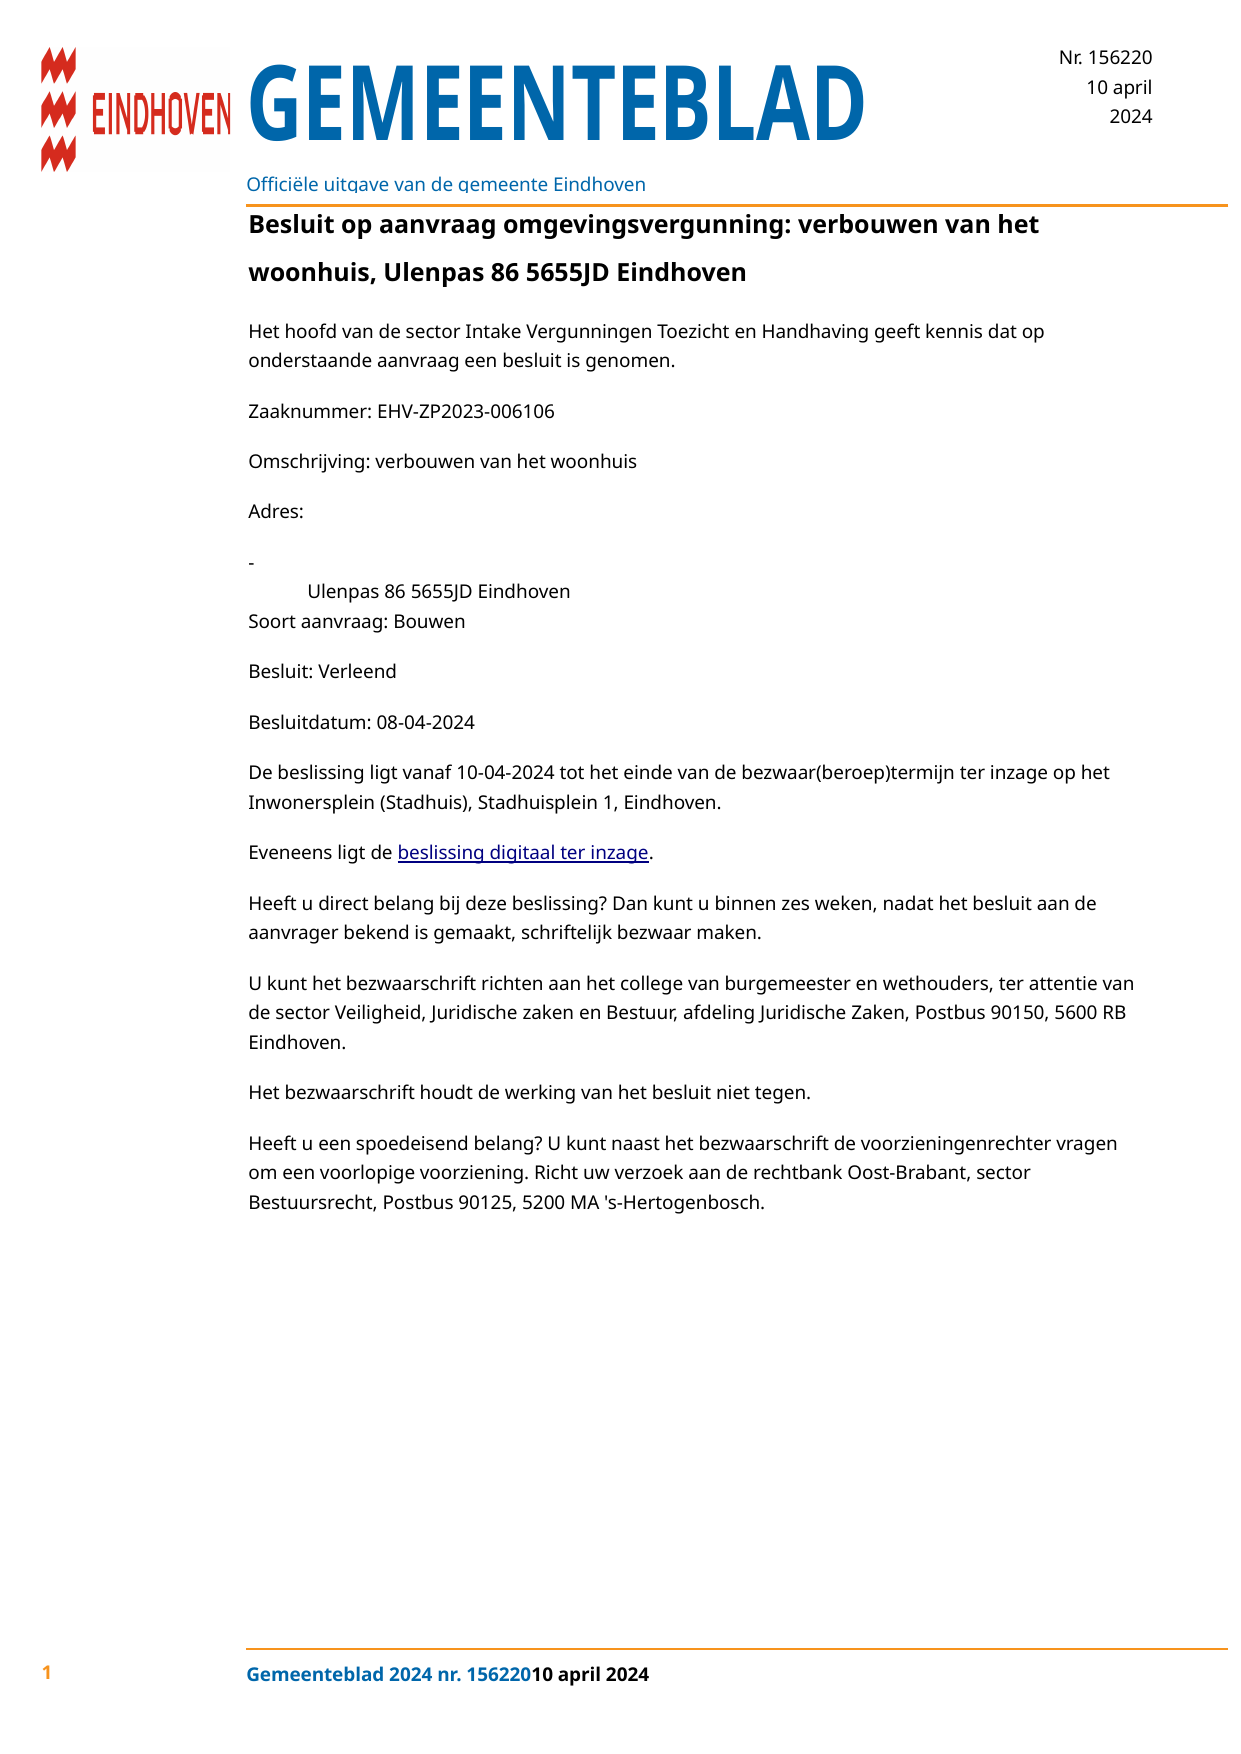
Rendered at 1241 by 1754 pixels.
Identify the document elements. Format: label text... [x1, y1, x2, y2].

text Soort aanvraag: Bouwen [248, 608, 1152, 634]
text Eveneens ligt de beslissing digitaal ter inzage. [248, 839, 1152, 865]
text Besluitdatum: 08-04-2024 [248, 709, 1152, 735]
picture [41, 47, 231, 172]
text Omschrijving: verbouwen van het woonhuis [248, 448, 1152, 474]
text U kunt het bezwaarschrift richten aan het college van burgemeester en wethouders, ter attentie van de sector Veiligheid, Juridische zaken en Bestuur, afdeling Juridische Zaken, Postbus 90150, 5600 RB Eindhoven. [248, 970, 1152, 1055]
text Het bezwaarschrift houdt de werking van het besluit niet tegen. [248, 1079, 1152, 1105]
text Adres: [248, 499, 1152, 524]
text Besluit: Verleend [248, 659, 1152, 684]
text De beslissing ligt vanaf 10-04-2024 tot het einde van de bezwaar(beroep)termijn ter inzage op het Inwonersplein (Stadhuis), Stadhuisplein 1, Eindhoven. [248, 759, 1152, 815]
text Heeft u direct belang bij deze beslissing? Dan kunt u binnen zes weken, nadat het besluit aan de aanvrager bekend is gemaakt, schriftelijk bezwaar maken. [248, 890, 1152, 945]
list Ulenpas 86 5655JD Eindhoven [248, 579, 1152, 604]
text Besluit op aanvraag omgevingsvergunning: verbouwen van het woonhuis, Ulenpas 86 5655JD Eindhoven [248, 207, 1152, 288]
text Heeft u een spoedeisend belang? U kunt naast het bezwaarschrift de voorzieningenrechter vragen om een voorlopige voorziening. Richt uw verzoek aan de rechtbank Oost-Brabant, sector Bestuursrecht, Postbus 90125, 5200 MA 's-Hertogenbosch. [248, 1130, 1152, 1215]
text Zaaknummer: EHV-ZP2023-006106 [248, 398, 1152, 424]
text Het hoofd van de sector Intake Vergunningen Toezicht en Handhaving geeft kennis dat op onderstaande aanvraag een besluit is genomen. [248, 318, 1152, 373]
